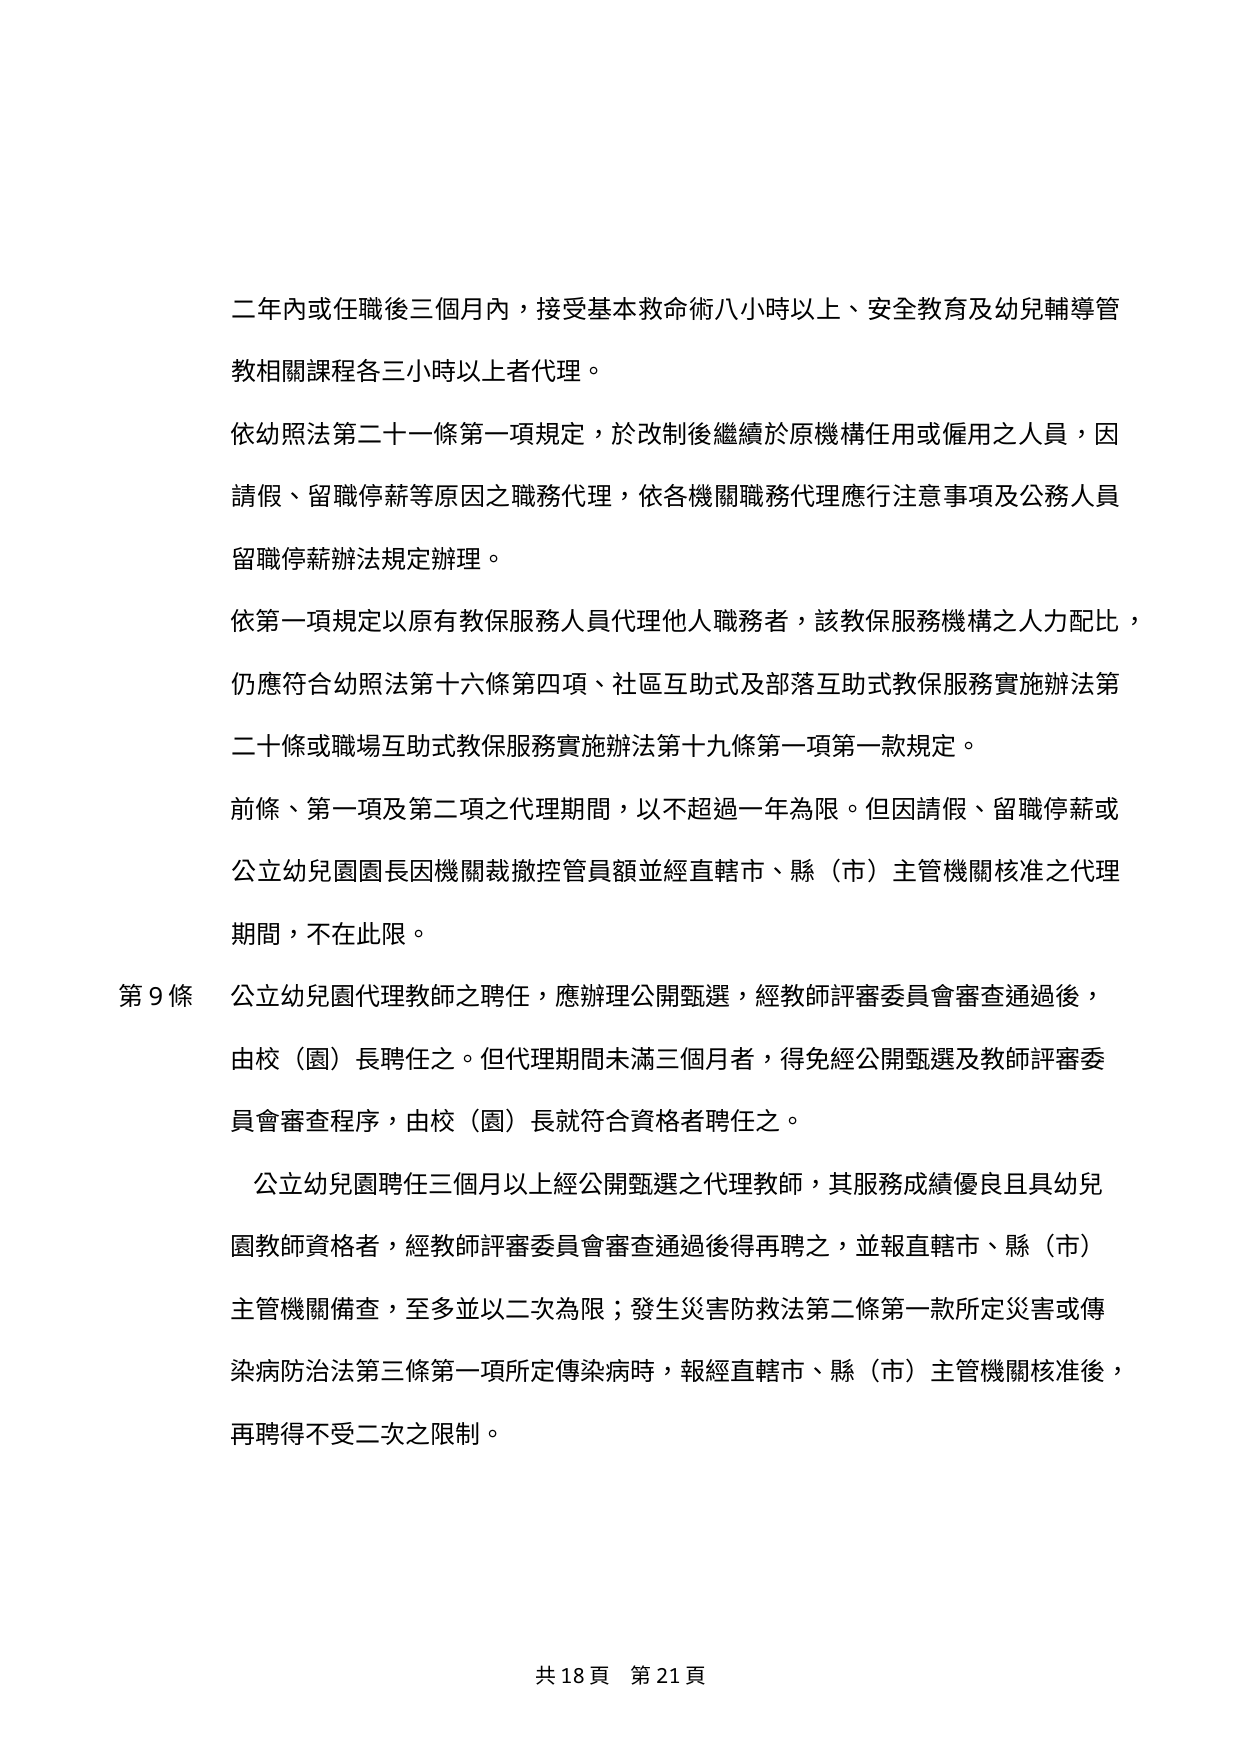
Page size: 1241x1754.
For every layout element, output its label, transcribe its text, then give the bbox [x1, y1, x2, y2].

text 第9條 公立幼兒園代理教師之聘任，應辦理公開甄選，經教師評審委員會審查通過後，由校（園）長聘任之。但代理期間未滿三個月者，得免經公開甄選及教師評審委員會審查程序，由校（園）長就符合資格者聘任之。 [118, 953, 1122, 1141]
text 前條、第一項及第二項之代理期間，以不超過一年為限。但因請假、留職停薪或公立幼兒園園長因機關裁撤控管員額並經直轄市、縣（市）主管機關核准之代理期間，不在此限。 [230, 766, 1122, 953]
text 公立幼兒園聘任三個月以上經公開甄選之代理教師，其服務成績優良且具幼兒園教師資格者，經教師評審委員會審查通過後得再聘之，並報直轄市、縣（市）主管機關備查，至多並以二次為限；發生災害防救法第二條第一款所定災害或傳染病防治法第三條第一項所定傳染病時，報經直轄市、縣（市）主管機關核准後，再聘得不受二次之限制。 [118, 1141, 1122, 1453]
text 依第一項規定以原有教保服務人員代理他人職務者，該教保服務機構之人力配比，仍應符合幼照法第十六條第四項、社區互助式及部落互助式教保服務實施辦法第二十條或職場互助式教保服務實施辦法第十九條第一項第一款規定。 [230, 578, 1122, 766]
text 二年內或任職後三個月內，接受基本救命術八小時以上、安全教育及幼兒輔導管教相關課程各三小時以上者代理。 [230, 266, 1122, 391]
text 依幼照法第二十一條第一項規定，於改制後繼續於原機構任用或僱用之人員，因請假、留職停薪等原因之職務代理，依各機關職務代理應行注意事項及公務人員留職停薪辦法規定辦理。 [230, 391, 1122, 578]
